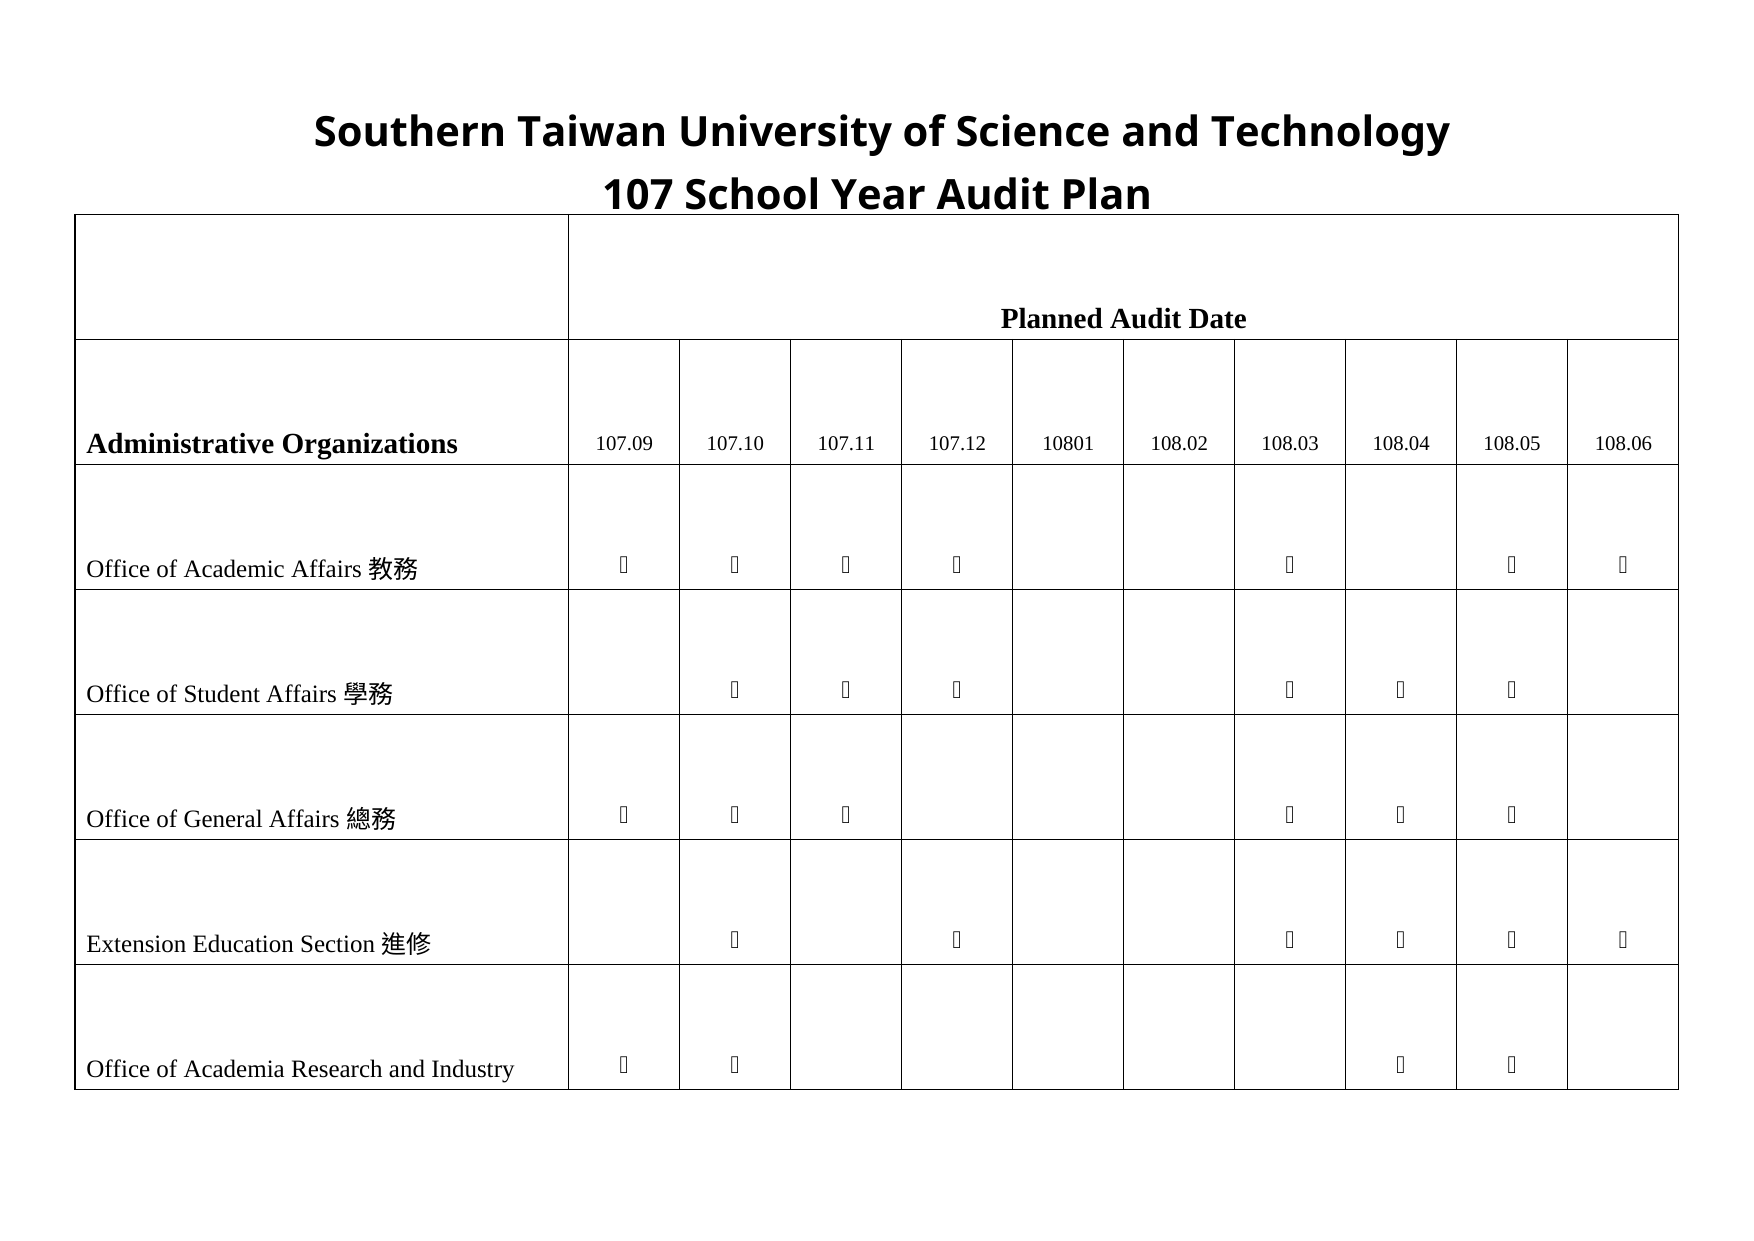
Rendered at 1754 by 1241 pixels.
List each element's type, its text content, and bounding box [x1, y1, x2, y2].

text Southern Taiwan University of Science and Technology [75, 89, 1689, 151]
table_cell [1568, 590, 1678, 714]
table_cell  [902, 465, 1012, 589]
table_cell [1013, 840, 1123, 964]
table_header [76, 215, 568, 339]
table_cell 107.09 [569, 340, 679, 464]
table_cell Office of Student Affairs 學務 [76, 590, 568, 714]
table_cell 108.03 [1235, 340, 1345, 464]
table_cell 108.05 [1457, 340, 1567, 464]
table_cell 10801 [1013, 340, 1123, 464]
table_cell [791, 965, 901, 1089]
table_cell Office of General Affairs 總務 [76, 715, 568, 839]
table_cell 108.06 [1568, 340, 1678, 464]
table_cell 108.02 [1124, 340, 1234, 464]
table_cell  [791, 465, 901, 589]
table_cell [569, 840, 679, 964]
table_cell [1346, 465, 1456, 589]
table_cell  [1235, 465, 1345, 589]
text 107 School Year Audit Plan [75, 151, 1679, 214]
table_cell [1013, 590, 1123, 714]
table_cell  [1235, 840, 1345, 964]
table_cell [1124, 965, 1234, 1089]
table_cell  [680, 715, 790, 839]
table_cell  [902, 590, 1012, 714]
table_cell 107.11 [791, 340, 901, 464]
table_cell  [1457, 590, 1567, 714]
table_cell  [680, 840, 790, 964]
table_cell  [680, 465, 790, 589]
table_cell  [902, 840, 1012, 964]
table_cell [1124, 840, 1234, 964]
table_cell  [1568, 840, 1678, 964]
table_cell  [1457, 840, 1567, 964]
table_cell 108.04 [1346, 340, 1456, 464]
table_cell Office of Academia Research and Industry [76, 965, 568, 1089]
table_cell  [1235, 715, 1345, 839]
table_cell [1235, 965, 1345, 1089]
table_cell  [1568, 465, 1678, 589]
table_cell [1124, 590, 1234, 714]
table_cell 107.10 [680, 340, 790, 464]
table_cell  [569, 465, 679, 589]
table_cell [902, 715, 1012, 839]
table_cell [1013, 715, 1123, 839]
table_cell  [1346, 840, 1456, 964]
table_cell [1568, 715, 1678, 839]
table_cell Administrative Organizations [76, 340, 568, 464]
table_cell [569, 590, 679, 714]
table_cell [1013, 465, 1123, 589]
table_cell [1124, 465, 1234, 589]
table_cell  [680, 965, 790, 1089]
table_cell  [791, 715, 901, 839]
table_cell [1124, 715, 1234, 839]
table_cell  [1346, 590, 1456, 714]
table_cell [1013, 965, 1123, 1089]
table_cell [1568, 965, 1678, 1089]
table_cell  [1346, 715, 1456, 839]
table_cell  [791, 590, 901, 714]
table_cell [902, 965, 1012, 1089]
table_cell 107.12 [902, 340, 1012, 464]
table_cell  [680, 590, 790, 714]
table_cell  [1457, 715, 1567, 839]
table_cell  [1346, 965, 1456, 1089]
table_cell  [1235, 590, 1345, 714]
table_cell  [1457, 965, 1567, 1089]
table_cell  [1457, 465, 1567, 589]
table_cell  [569, 965, 679, 1089]
table_cell Extension Education Section 進修 [76, 840, 568, 964]
table_cell  [569, 715, 679, 839]
table_cell [791, 840, 901, 964]
table_cell Office of Academic Affairs 教務 [76, 465, 568, 589]
table_header Planned Audit Date [569, 215, 1678, 339]
